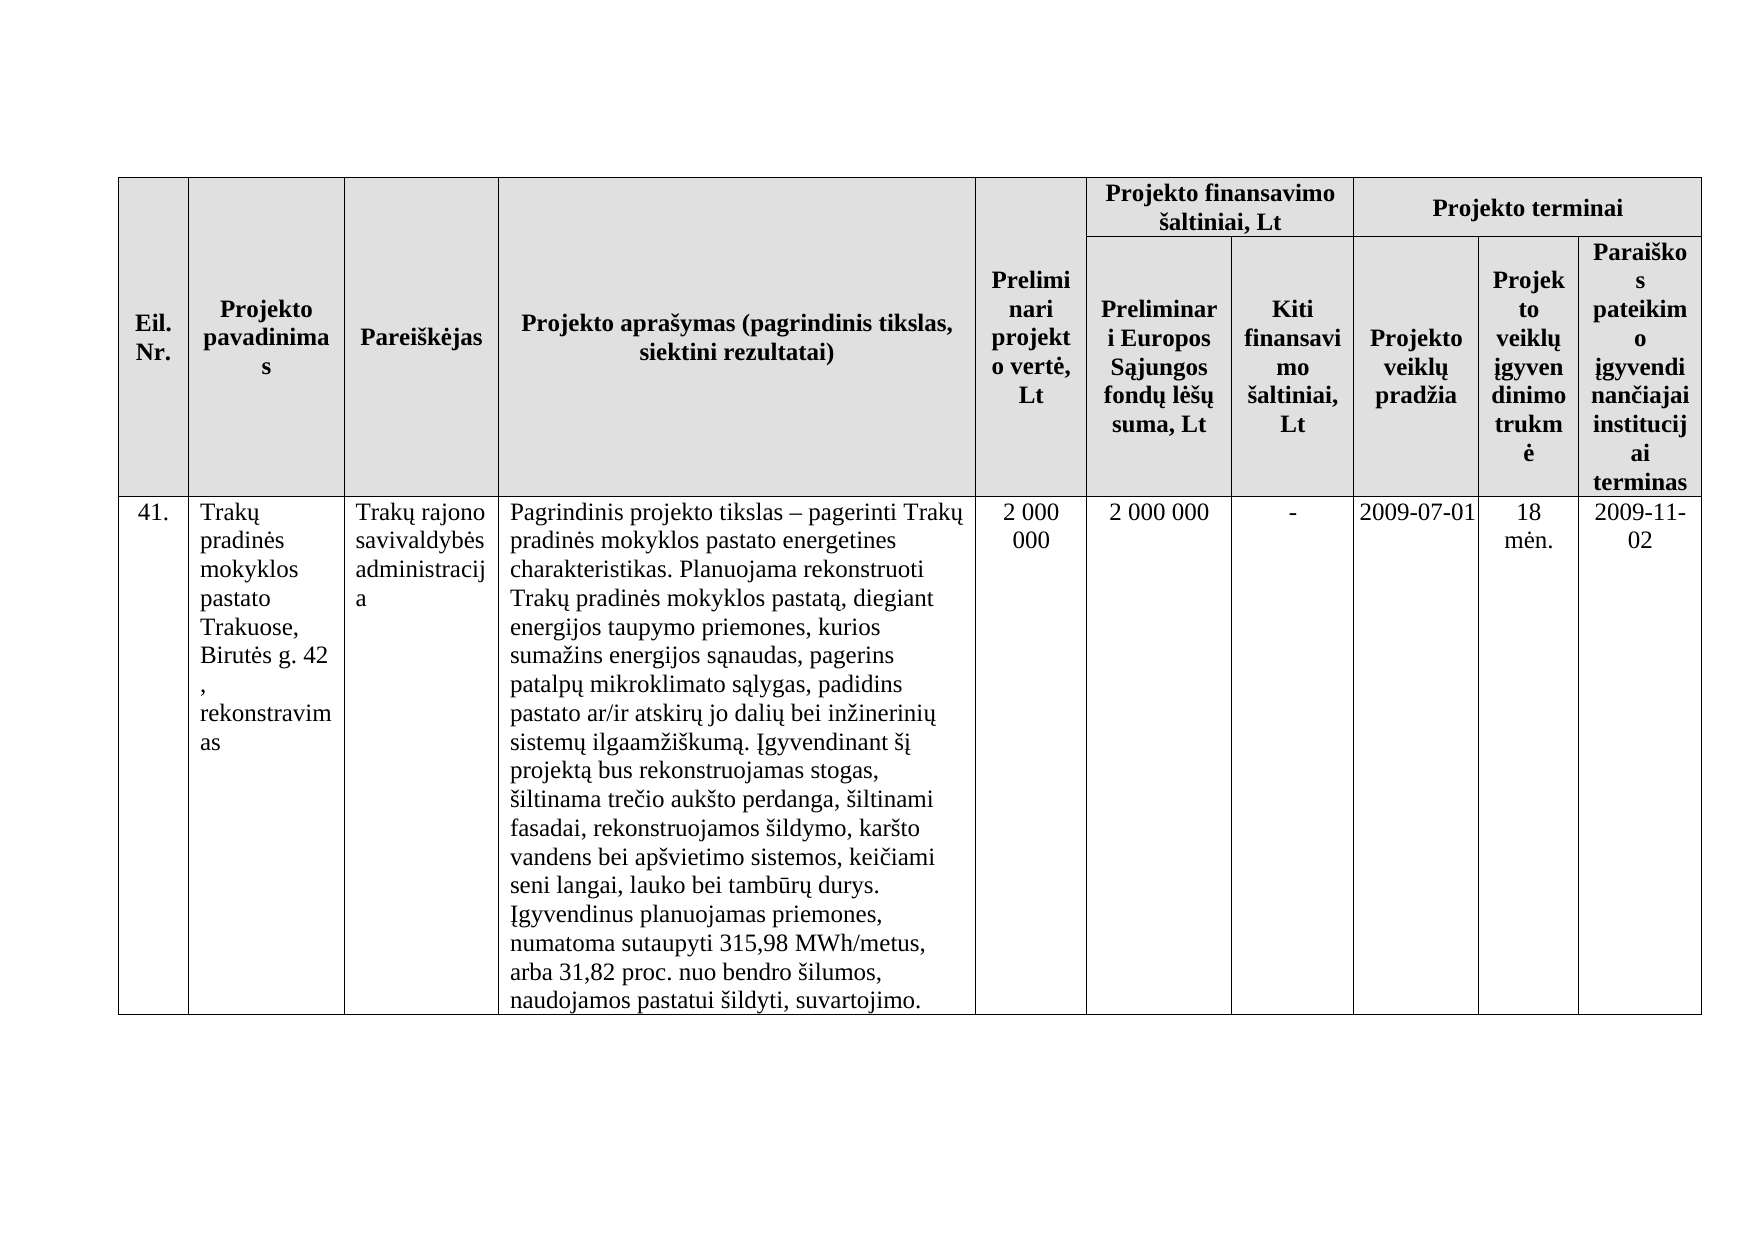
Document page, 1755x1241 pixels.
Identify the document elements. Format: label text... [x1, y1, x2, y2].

table_cell 18 mėn. [1479, 497, 1578, 1014]
table_cell Kiti finansavimo šaltiniai, Lt [1232, 237, 1353, 496]
table_cell Projekto veiklų įgyvendinimo trukmė [1479, 237, 1578, 496]
table_cell 2 000 000 [976, 497, 1086, 1014]
table_header Eil. Nr. [119, 178, 188, 496]
table_cell 41. [119, 497, 188, 1014]
table_header Projekto finansavimo šaltiniai, Lt [1087, 178, 1353, 236]
table_cell Trakų pradinės mokyklos pastato Trakuose, Birutės g. 42, rekonstravimas [189, 497, 344, 1014]
table_cell Projekto veiklų pradžia [1354, 237, 1478, 496]
table_header Projekto terminai [1354, 178, 1701, 236]
table_cell - [1232, 497, 1353, 1014]
table_cell Preliminari Europos Sąjungos fondų lėšų suma, Lt [1087, 237, 1231, 496]
table_header Projekto pavadinimas [189, 178, 344, 496]
table_cell Pagrindinis projekto tikslas – pagerinti Trakų pradinės mokyklos pastato energetines charakteristikas. Planuojama rekonstruoti Trakų pradinės mokyklos pastatą, diegiant energijos taupymo priemones, kurios sumažins energijos sąnaudas, pagerins patalpų mikroklimato sąlygas, padidins pastato ar/ir atskirų jo dalių bei inžinerinių sistemų ilgaamžiškumą. Įgyvendinant šį projektą bus rekonstruojamas stogas, šiltinama trečio aukšto perdanga, šiltinami fasadai, rekonstruojamos šildymo, karšto vandens bei apšvietimo sistemos, keičiami seni langai, lauko bei tambūrų durys. Įgyvendinus planuojamas priemones, numatoma sutaupyti 315,98 MWh/metus, arba 31,82 proc. nuo bendro šilumos, naudojamos pastatui šildyti, suvartojimo. [499, 497, 975, 1014]
table_cell 2 000 000 [1087, 497, 1231, 1014]
table_header Pareiškėjas [345, 178, 498, 496]
table_cell 2009-11-02 [1579, 497, 1701, 1014]
table_cell 2009-07-01 [1354, 497, 1478, 1014]
table_header Projekto aprašymas (pagrindinis tikslas, siektini rezultatai) [499, 178, 975, 496]
table_cell Paraiškos pateikimo įgyvendinančiajai institucijai terminas [1579, 237, 1701, 496]
table_header Preliminari projekto vertė, Lt [976, 178, 1086, 496]
table_cell Trakų rajono savivaldybės administracija [345, 497, 498, 1014]
